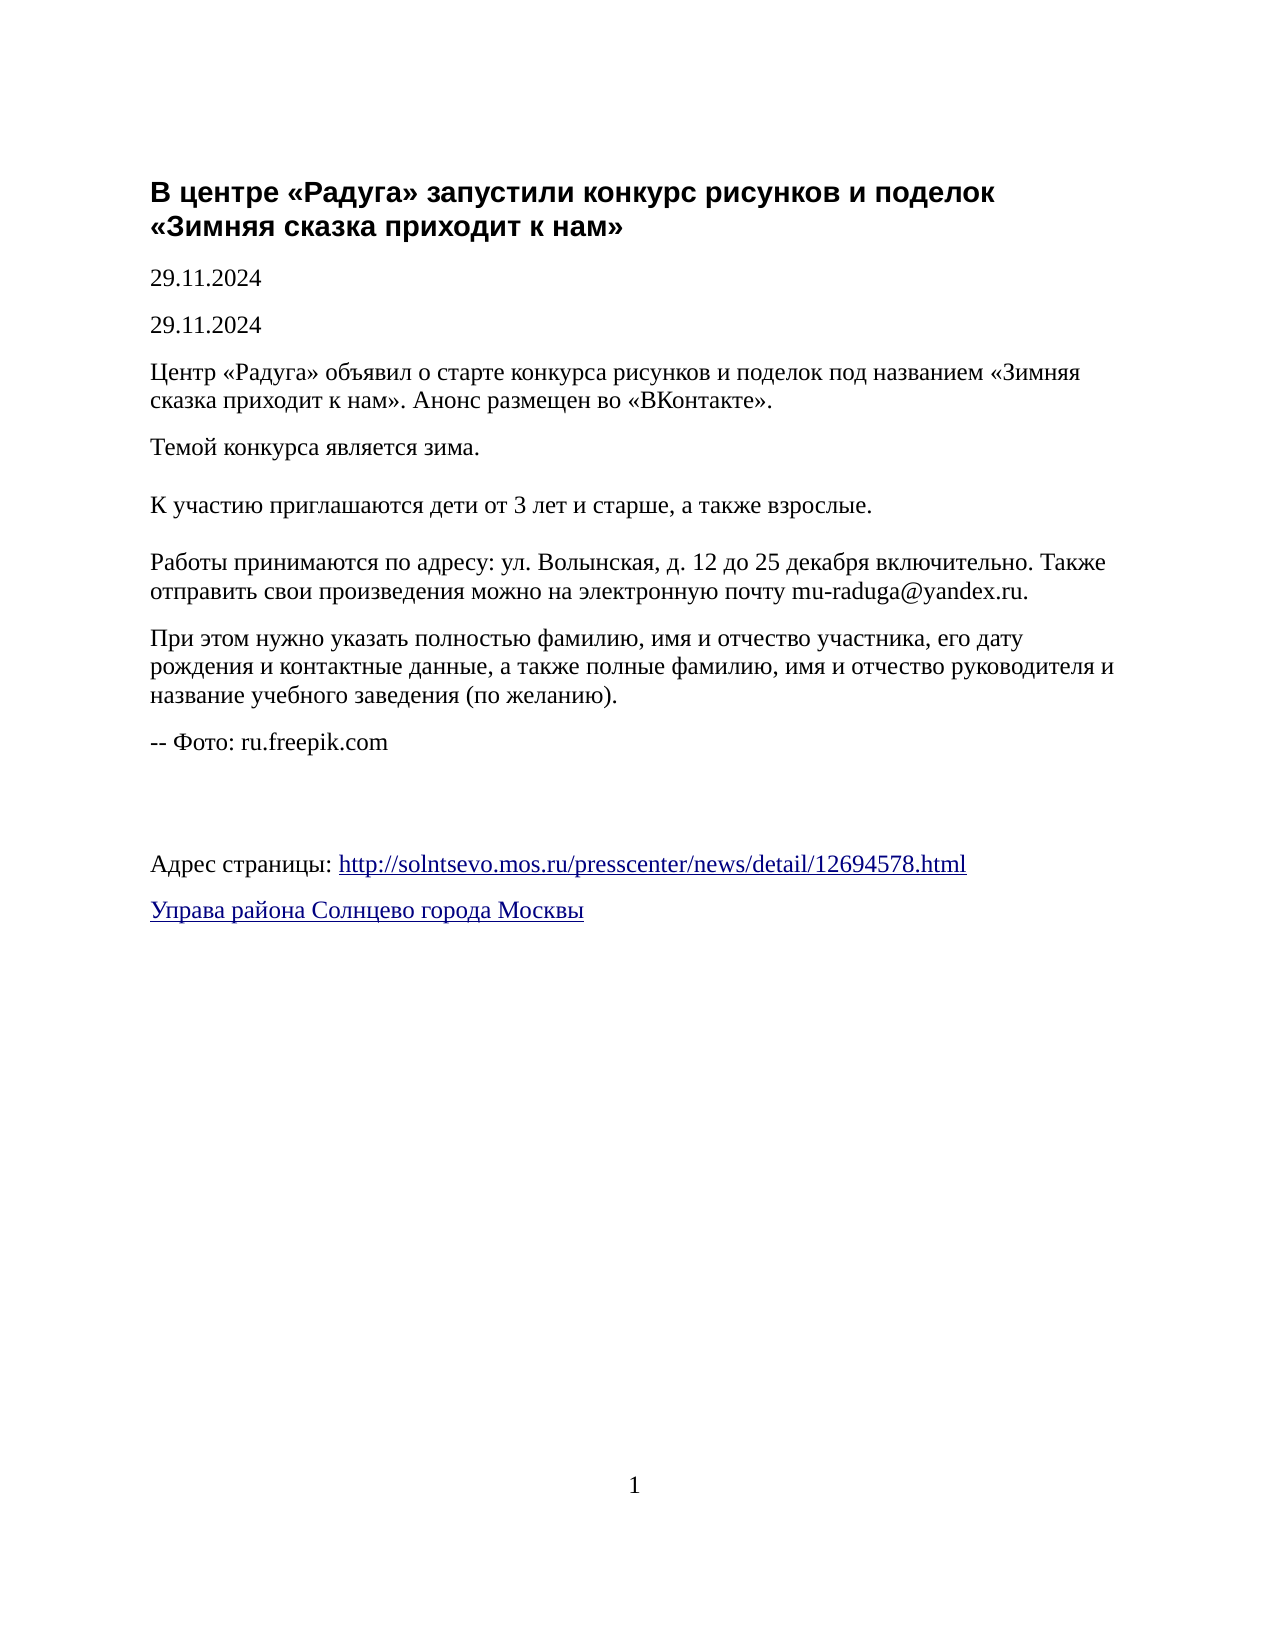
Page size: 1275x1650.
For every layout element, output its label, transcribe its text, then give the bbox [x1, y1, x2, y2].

text Адрес страницы: http://solntsevo.mos.ru/presscenter/news/detail/12694578.html [150, 849, 1125, 878]
text 29.11.2024 [150, 263, 1125, 292]
text Управа района Солнцево города Москвы [150, 896, 1125, 924]
text -- Фото: ru.freepik.com [150, 727, 1125, 756]
subtitle В центре «Радуга» запустили конкурс рисунков и поделок «Зимняя сказка приходит к нам» [150, 175, 1125, 242]
text Центр «Радуга» объявил о старте конкурса рисунков и поделок под названием «Зимняя сказка приходит к нам». Анонс размещен во «ВКонтакте». [150, 357, 1125, 414]
text Темой конкурса является зима. К участию приглашаются дети от 3 лет и старше, а также взрослые. Работы принимаются по адресу: ул. Волынская, д. 12 до 25 декабря включительно. Также отправить свои произведения можно на электронную почту mu-raduga@yandex.ru. [150, 432, 1125, 605]
text При этом нужно указать полностью фамилию, имя и отчество участника, его дату рождения и контактные данные, а также полные фамилию, имя и отчество руководителя и название учебного заведения (по желанию). [150, 623, 1125, 709]
text 29.11.2024 [150, 310, 1125, 339]
